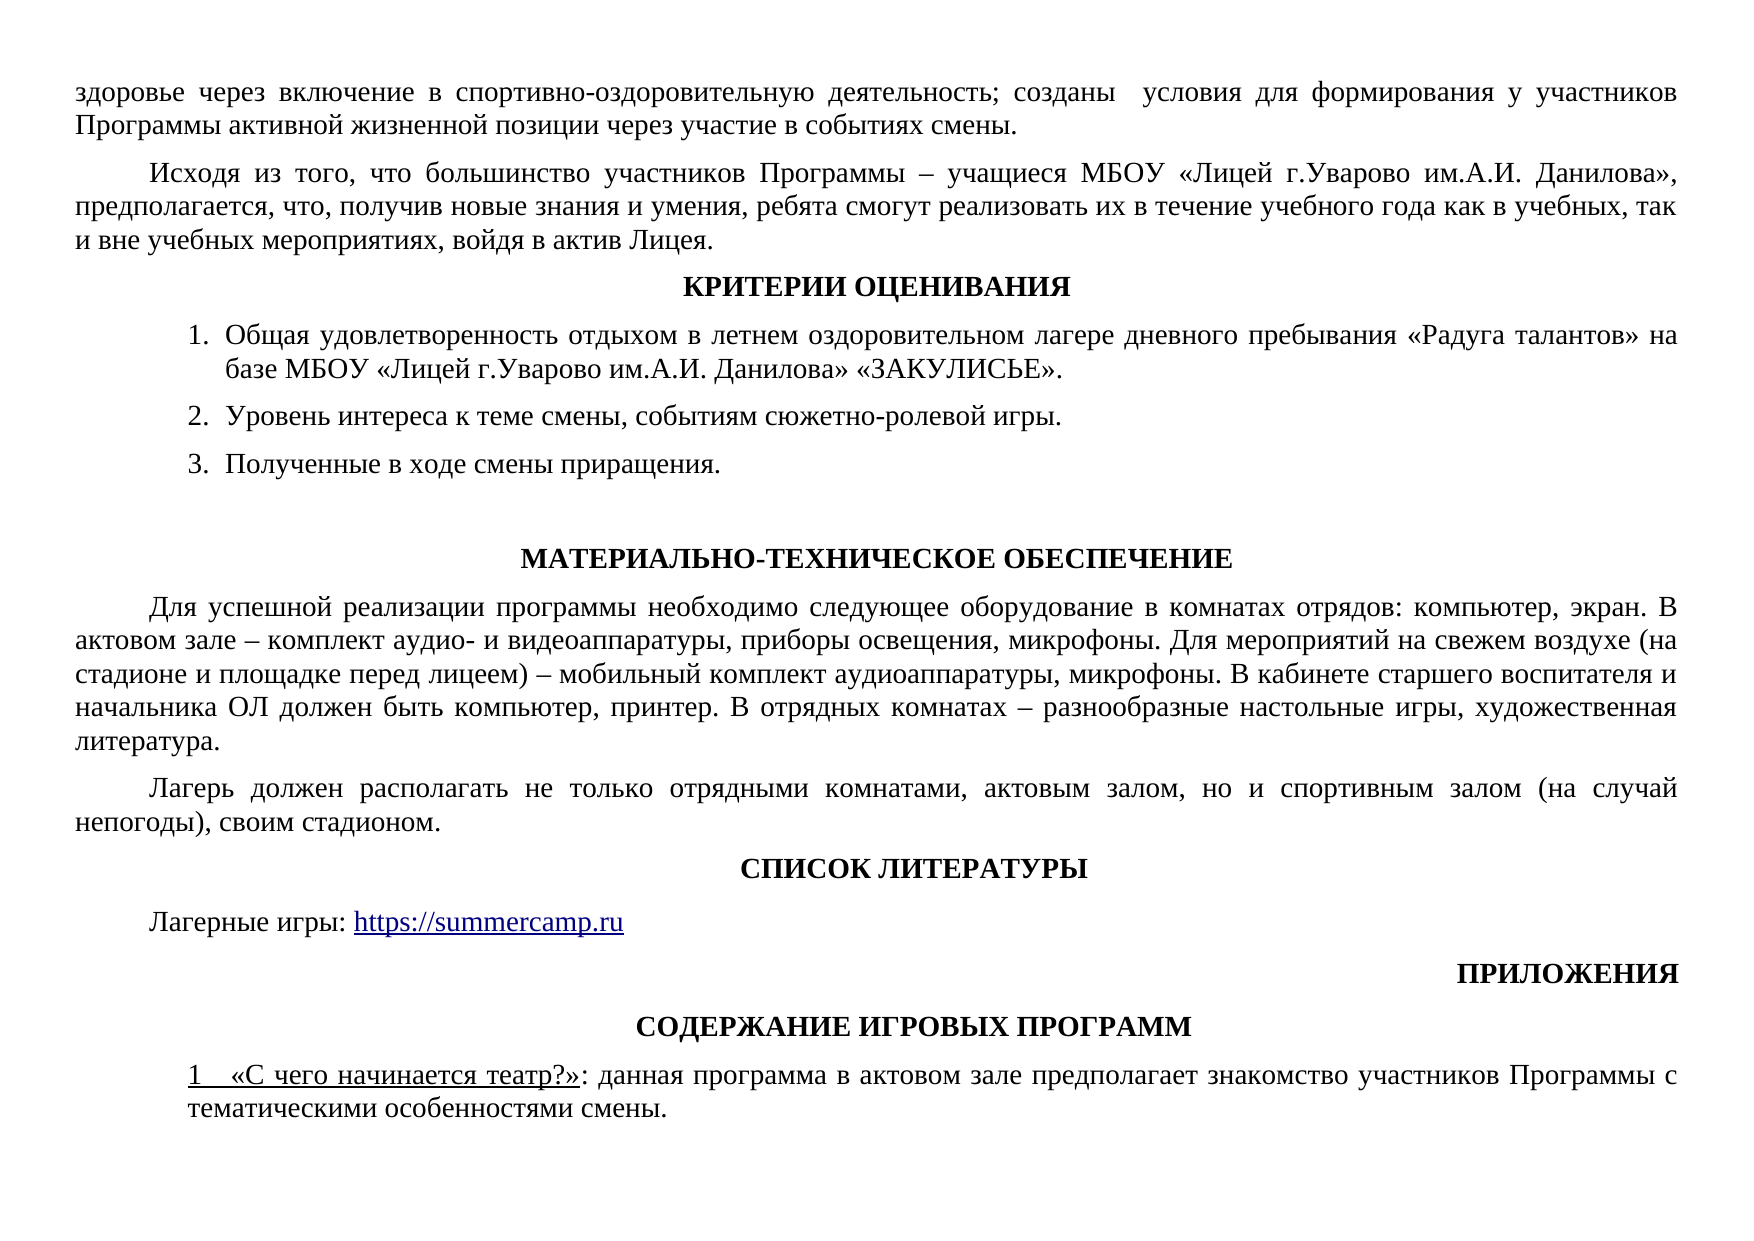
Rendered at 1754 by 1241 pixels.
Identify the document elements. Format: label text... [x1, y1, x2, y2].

text Лагерные игры: https://summercamp.ru [75, 904, 1679, 938]
text МАТЕРИАЛЬНО-ТЕХНИЧЕСКОЕ ОБЕСПЕЧЕНИЕ [75, 541, 1679, 575]
list Полученные в ходе смены приращения. [187, 446, 1679, 479]
text Для успешной реализации программы необходимо следующее оборудование в комнатах отрядов: компьютер, экран. В актовом зале – комплект аудио- и видеоаппаратуры, приборы освещения, микрофоны. Для мероприятий на свежем воздухе (на стадионе и площадке перед лицеем) – мобильный комплект аудиоаппаратуры, микрофоны. В кабинете старшего воспитателя и начальника ОЛ должен быть компьютер, принтер. В отрядных комнатах – разнообразные настольные игры, художественная литература. [75, 589, 1679, 756]
list Уровень интереса к теме смены, событиям сюжетно-ролевой игры. [187, 398, 1679, 432]
text ПРИЛОЖЕНИЯ [75, 957, 1679, 990]
list Общая удовлетворенность отдыхом в летнем оздоровительном лагере дневного пребывания «Радуга талантов» на базе МБОУ «Лицей г.Уварово им.А.И. Данилова» «ЗАКУЛИСЬЕ». [187, 317, 1679, 384]
text СОДЕРЖАНИЕ ИГРОВЫХ ПРОГРАММ [75, 1009, 1679, 1043]
list 1 «С чего начинается театр?»: данная программа в актовом зале предполагает знакомство участников Программы с тематическими особенностями смены. [187, 1057, 1679, 1124]
text Исходя из того, что большинство участников Программы – учащиеся МБОУ «Лицей г.Уварово им.А.И. Данилова», предполагается, что, получив новые знания и умения, ребята смогут реализовать их в течение учебного года как в учебных, так и вне учебных мероприятиях, войдя в актив Лицея. [75, 155, 1679, 256]
text Лагерь должен располагать не только отрядными комнатами, актовым залом, но и спортивным залом (на случай непогоды), своим стадионом. [75, 771, 1679, 838]
text здоровье через включение в спортивно-оздоровительную деятельность; созданы условия для формирования у участников Программы активной жизненной позиции через участие в событиях смены. [75, 74, 1679, 141]
text КРИТЕРИИ ОЦЕНИВАНИЯ [75, 269, 1679, 303]
text СПИСОК ЛИТЕРАТУРЫ [75, 852, 1679, 885]
